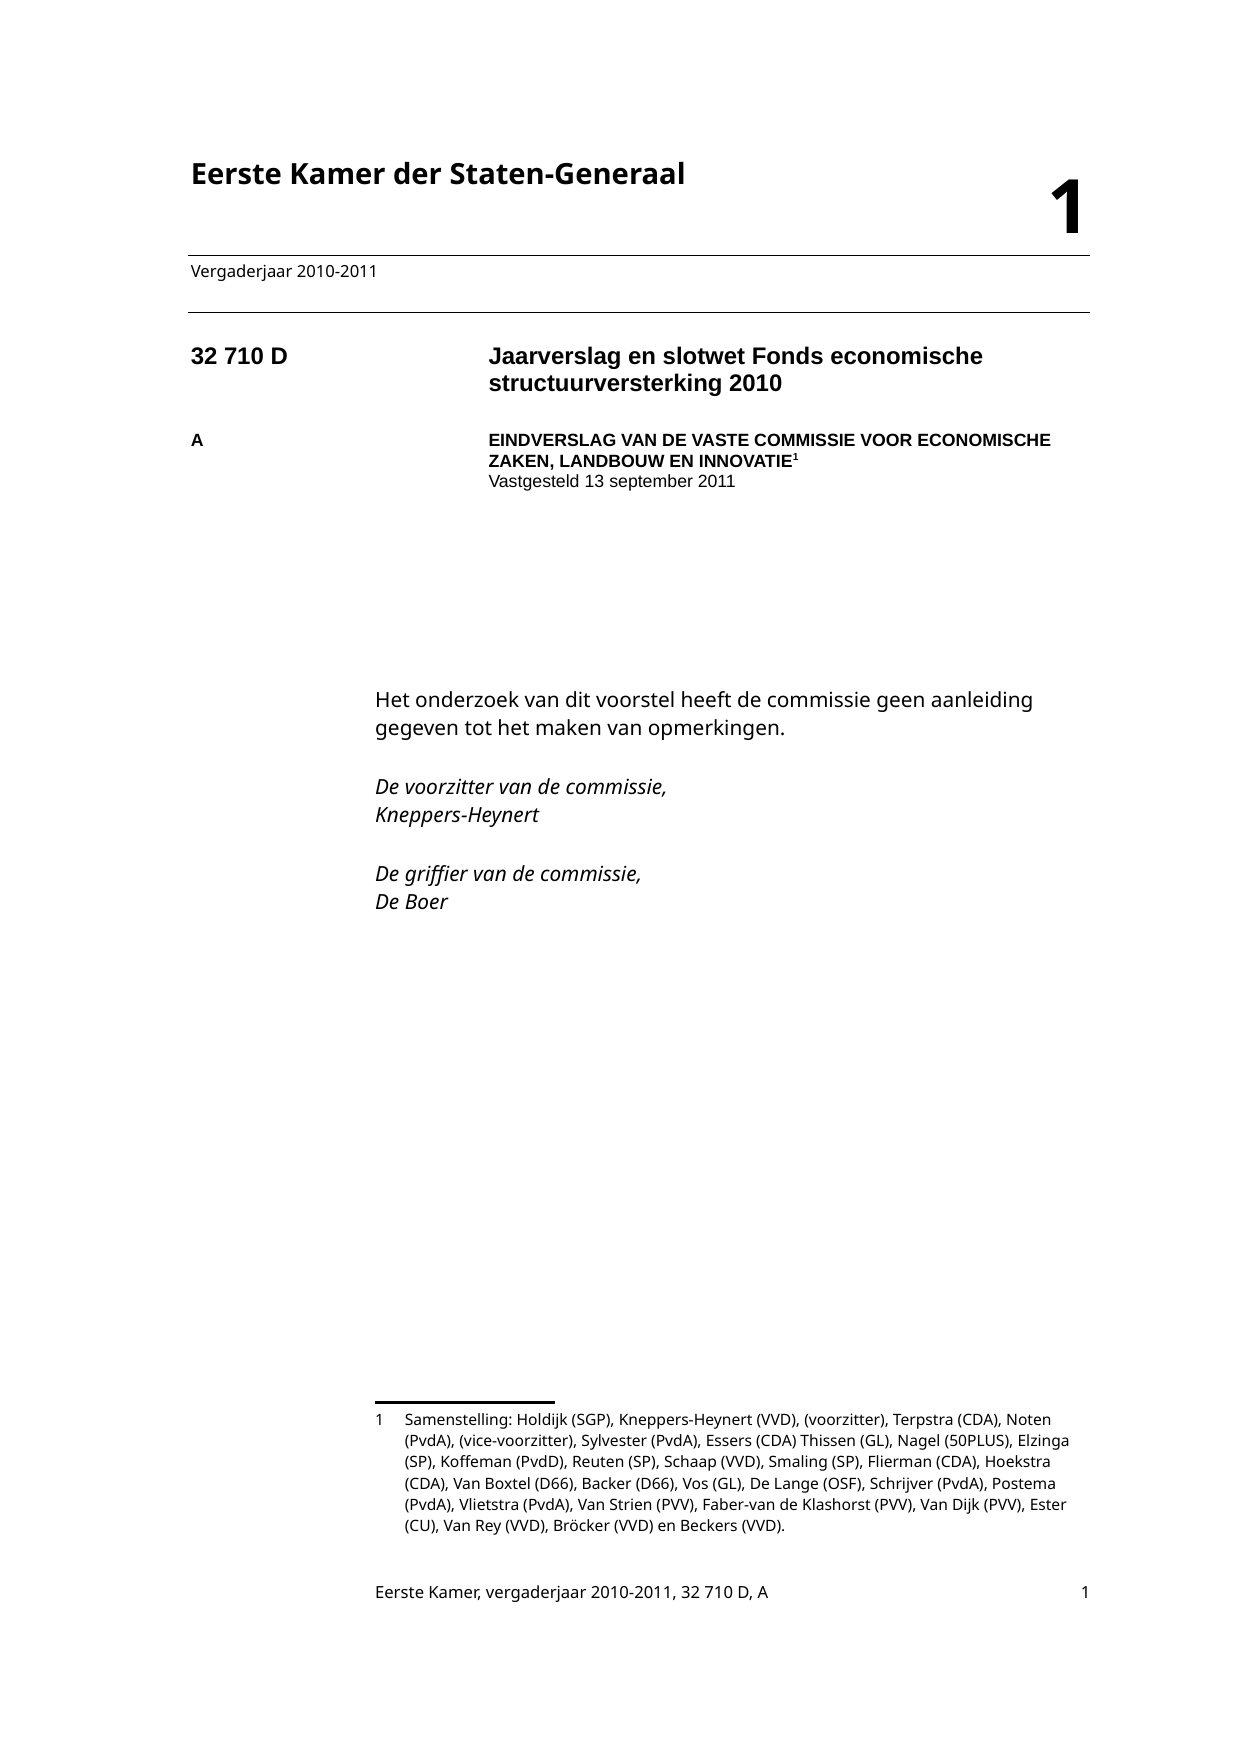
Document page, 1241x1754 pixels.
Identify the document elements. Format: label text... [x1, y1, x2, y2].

table_header 1 [910, 150, 1090, 255]
table_cell [188, 313, 485, 339]
table_cell EINDVERSLAG VAN DE VASTE COMMISSIE VOOR ECONOMISCHE ZAKEN, LANDBOUW EN INNOVATIE Vastgesteld 13 september 2011 [485, 427, 1090, 566]
table_cell [485, 313, 1090, 339]
text De voorzitter van de commissie, [375, 772, 1090, 800]
table_cell [485, 256, 1090, 312]
table_cell A [188, 427, 485, 566]
text Het onderzoek van dit voorstel heeft de commissie geen aanleiding gegeven tot het maken van opmerkingen. [375, 685, 1090, 742]
text Kneppers-Heynert [375, 800, 1090, 829]
table_cell Vergaderjaar 2010-2011 [188, 256, 485, 312]
table_header Eerste Kamer der Staten-Generaal [188, 150, 909, 255]
table_cell Jaarverslag en slotwet Fonds economische structuurversterking 2010 [485, 339, 1090, 427]
table_cell 32 710 D [188, 339, 485, 427]
text De griffier van de commissie, [375, 859, 1090, 887]
text De Boer [375, 887, 1090, 916]
